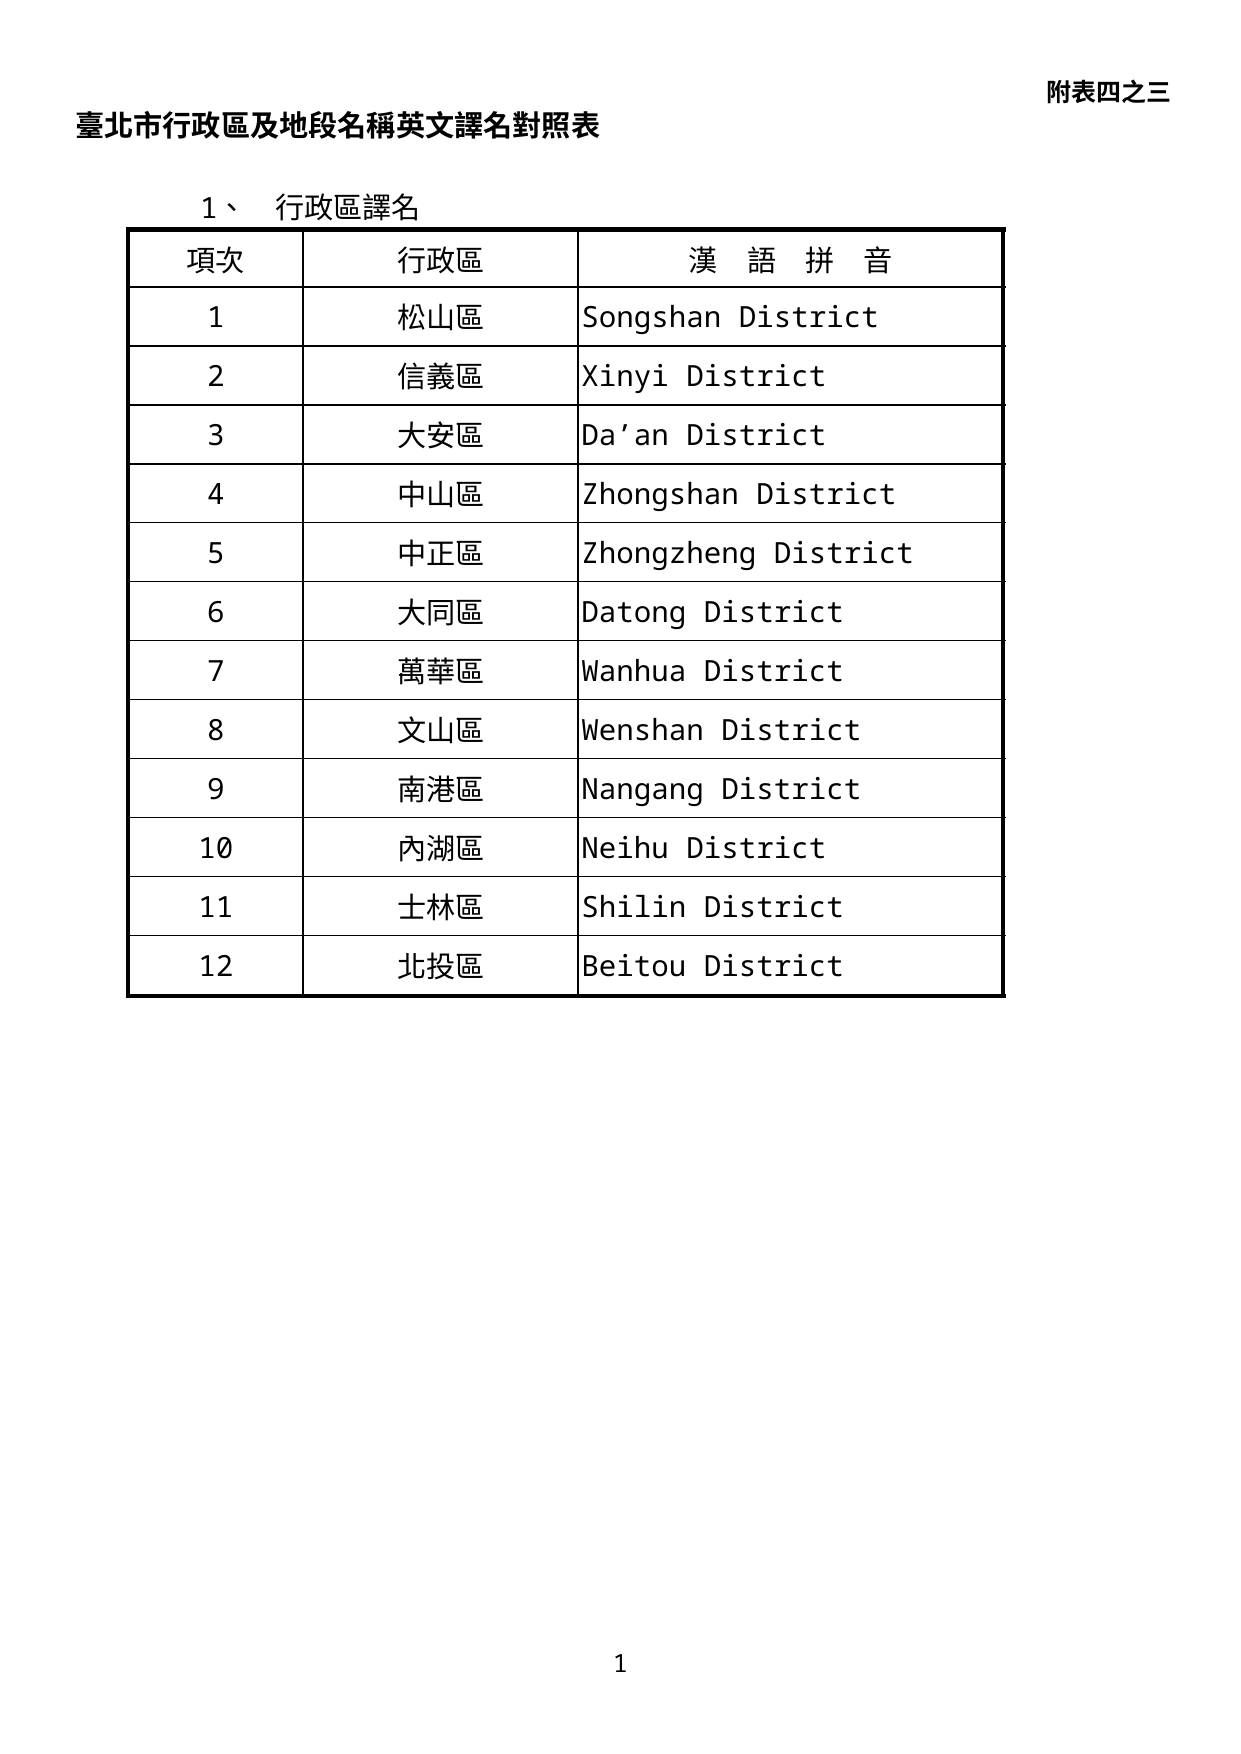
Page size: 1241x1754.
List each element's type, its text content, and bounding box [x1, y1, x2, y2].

list 行政區譯名 [200, 184, 1165, 227]
table_cell Wanhua District [579, 641, 1001, 699]
table_cell 7 [130, 641, 302, 699]
table_cell 北投區 [304, 936, 577, 993]
table_cell Xinyi District [579, 347, 1001, 404]
table_cell Zhongzheng District [579, 523, 1001, 581]
table_cell Shilin District [579, 877, 1001, 934]
table_cell 3 [130, 406, 302, 463]
text 臺北市行政區及地段名稱英文譯名對照表 [75, 103, 1165, 145]
table_cell 2 [130, 347, 302, 404]
table_cell Nangang District [579, 759, 1001, 817]
table_cell 10 [130, 818, 302, 876]
table_cell 文山區 [304, 700, 577, 758]
table_cell 信義區 [304, 347, 577, 404]
table_cell 松山區 [304, 288, 577, 345]
table_cell 11 [130, 877, 302, 934]
table_cell Beitou District [579, 936, 1001, 993]
table_header 項次 [130, 232, 302, 286]
table_cell Zhongshan District [579, 465, 1001, 522]
table_cell Songshan District [579, 288, 1001, 345]
table_cell 5 [130, 523, 302, 581]
table_cell 4 [130, 465, 302, 522]
table_cell 9 [130, 759, 302, 817]
table_header 漢 語 拼 音 [579, 232, 1001, 286]
table_header 行政區 [304, 232, 577, 286]
table_cell 中正區 [304, 523, 577, 581]
table_cell 12 [130, 936, 302, 993]
table_cell 8 [130, 700, 302, 758]
table_cell 1 [130, 288, 302, 345]
table_cell 大安區 [304, 406, 577, 463]
table_cell 內湖區 [304, 818, 577, 876]
table_cell Neihu District [579, 818, 1001, 876]
text 附表四之三 [766, 72, 1172, 108]
table_cell Da’an District [579, 406, 1001, 463]
table_cell Wenshan District [579, 700, 1001, 758]
table_cell 南港區 [304, 759, 577, 817]
table_cell 6 [130, 582, 302, 640]
table_cell Datong District [579, 582, 1001, 640]
table_cell 士林區 [304, 877, 577, 934]
table_cell 萬華區 [304, 641, 577, 699]
table_cell 大同區 [304, 582, 577, 640]
table_cell 中山區 [304, 465, 577, 522]
